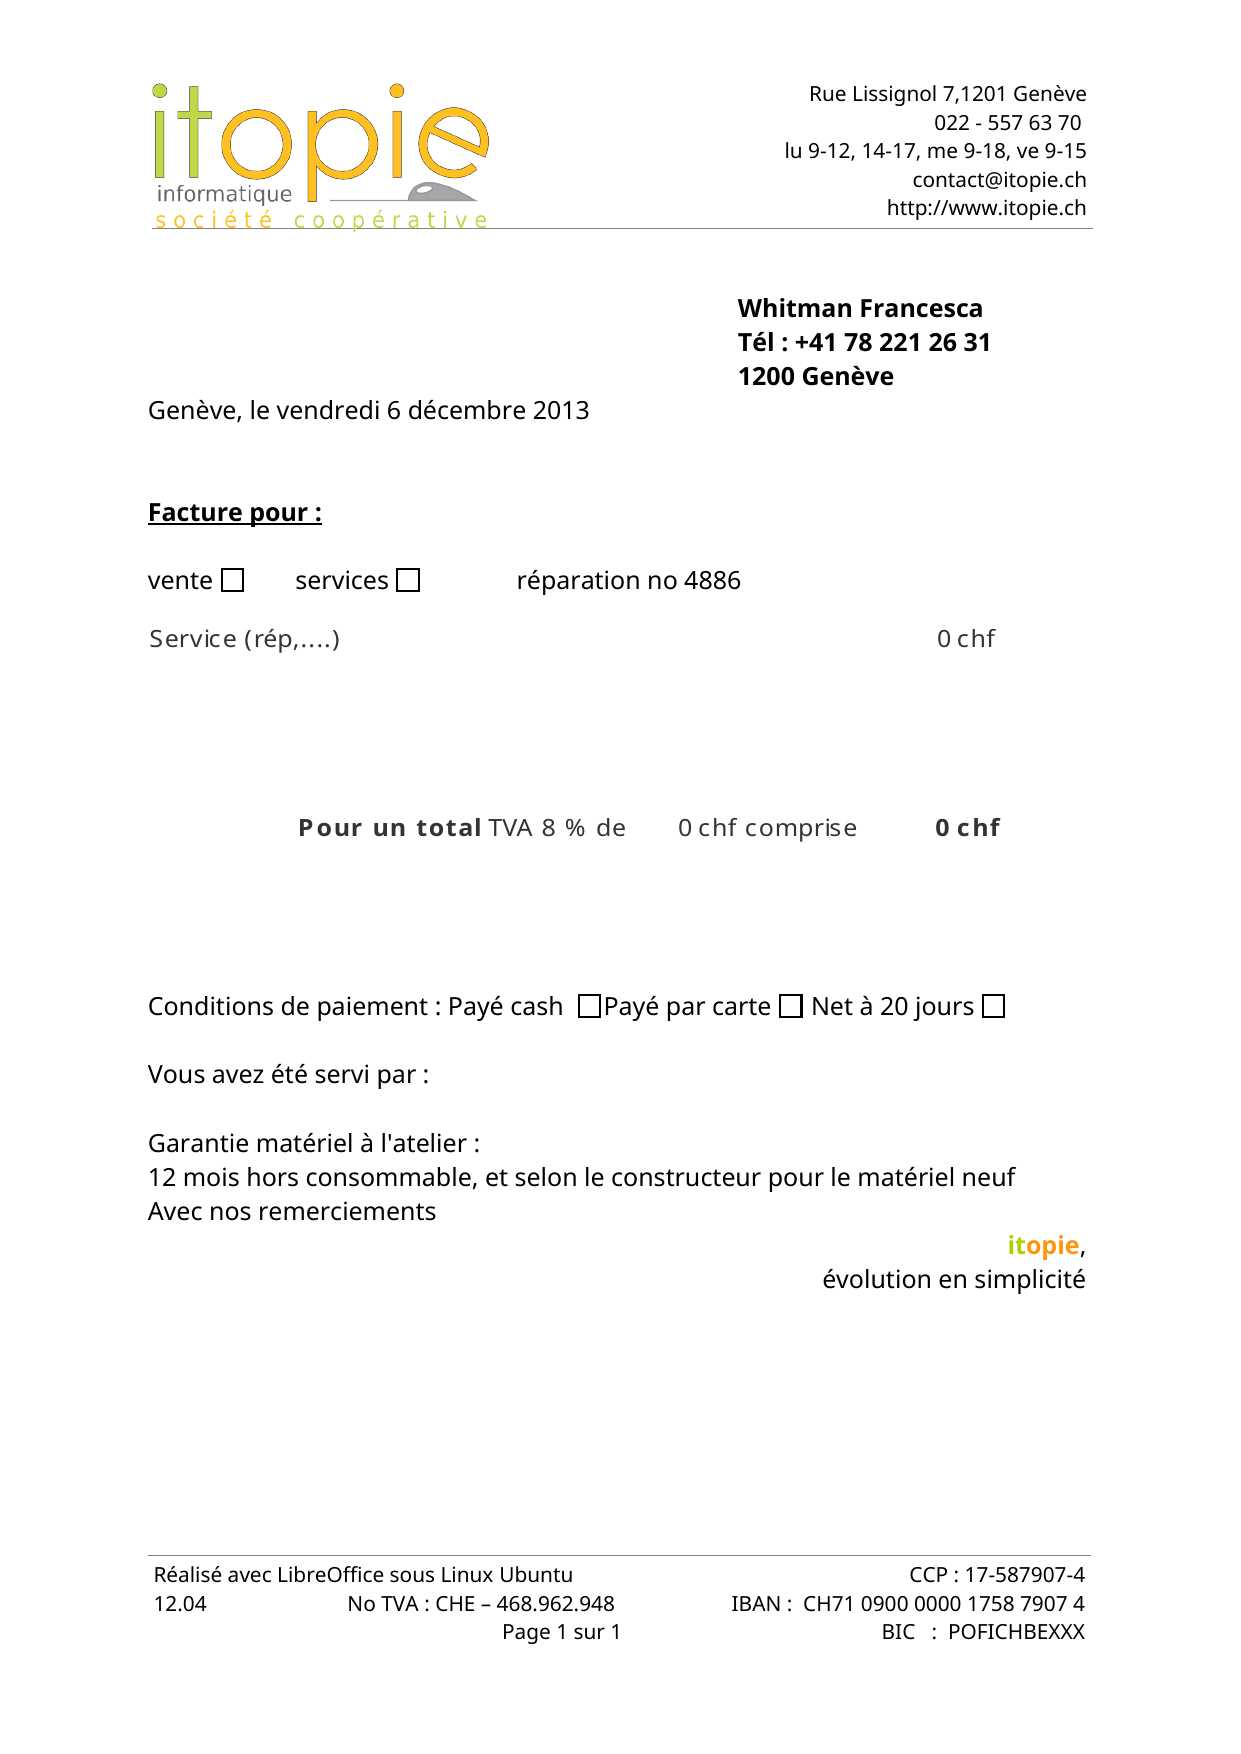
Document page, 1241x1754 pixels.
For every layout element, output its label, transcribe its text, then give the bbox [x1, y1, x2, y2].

text Genève, le vendredi 6 décembre 2013 [148, 392, 1093, 427]
text Avec nos remerciements [148, 1193, 1093, 1227]
text 12 mois hors consommable, et selon le constructeur pour le matériel neuf [148, 1159, 1093, 1193]
text Vous avez été servi par : [148, 1057, 1093, 1091]
text Facture pour : [148, 495, 1093, 529]
text Tél : +41 78 221 26 31 [148, 324, 1093, 358]
picture [138, 72, 500, 244]
text Conditions de paiement : Payé cash Payé par carte Net à 20 jours [148, 989, 1093, 1023]
text vente services réparation no 4886 [148, 563, 1093, 597]
text évolution en simplicité [148, 1262, 1093, 1296]
text itopie, [148, 1227, 1093, 1262]
text Garantie matériel à l'atelier : [148, 1125, 1093, 1159]
text Whitman Francesca [148, 290, 1093, 324]
text 1200 Genève [148, 358, 1093, 392]
